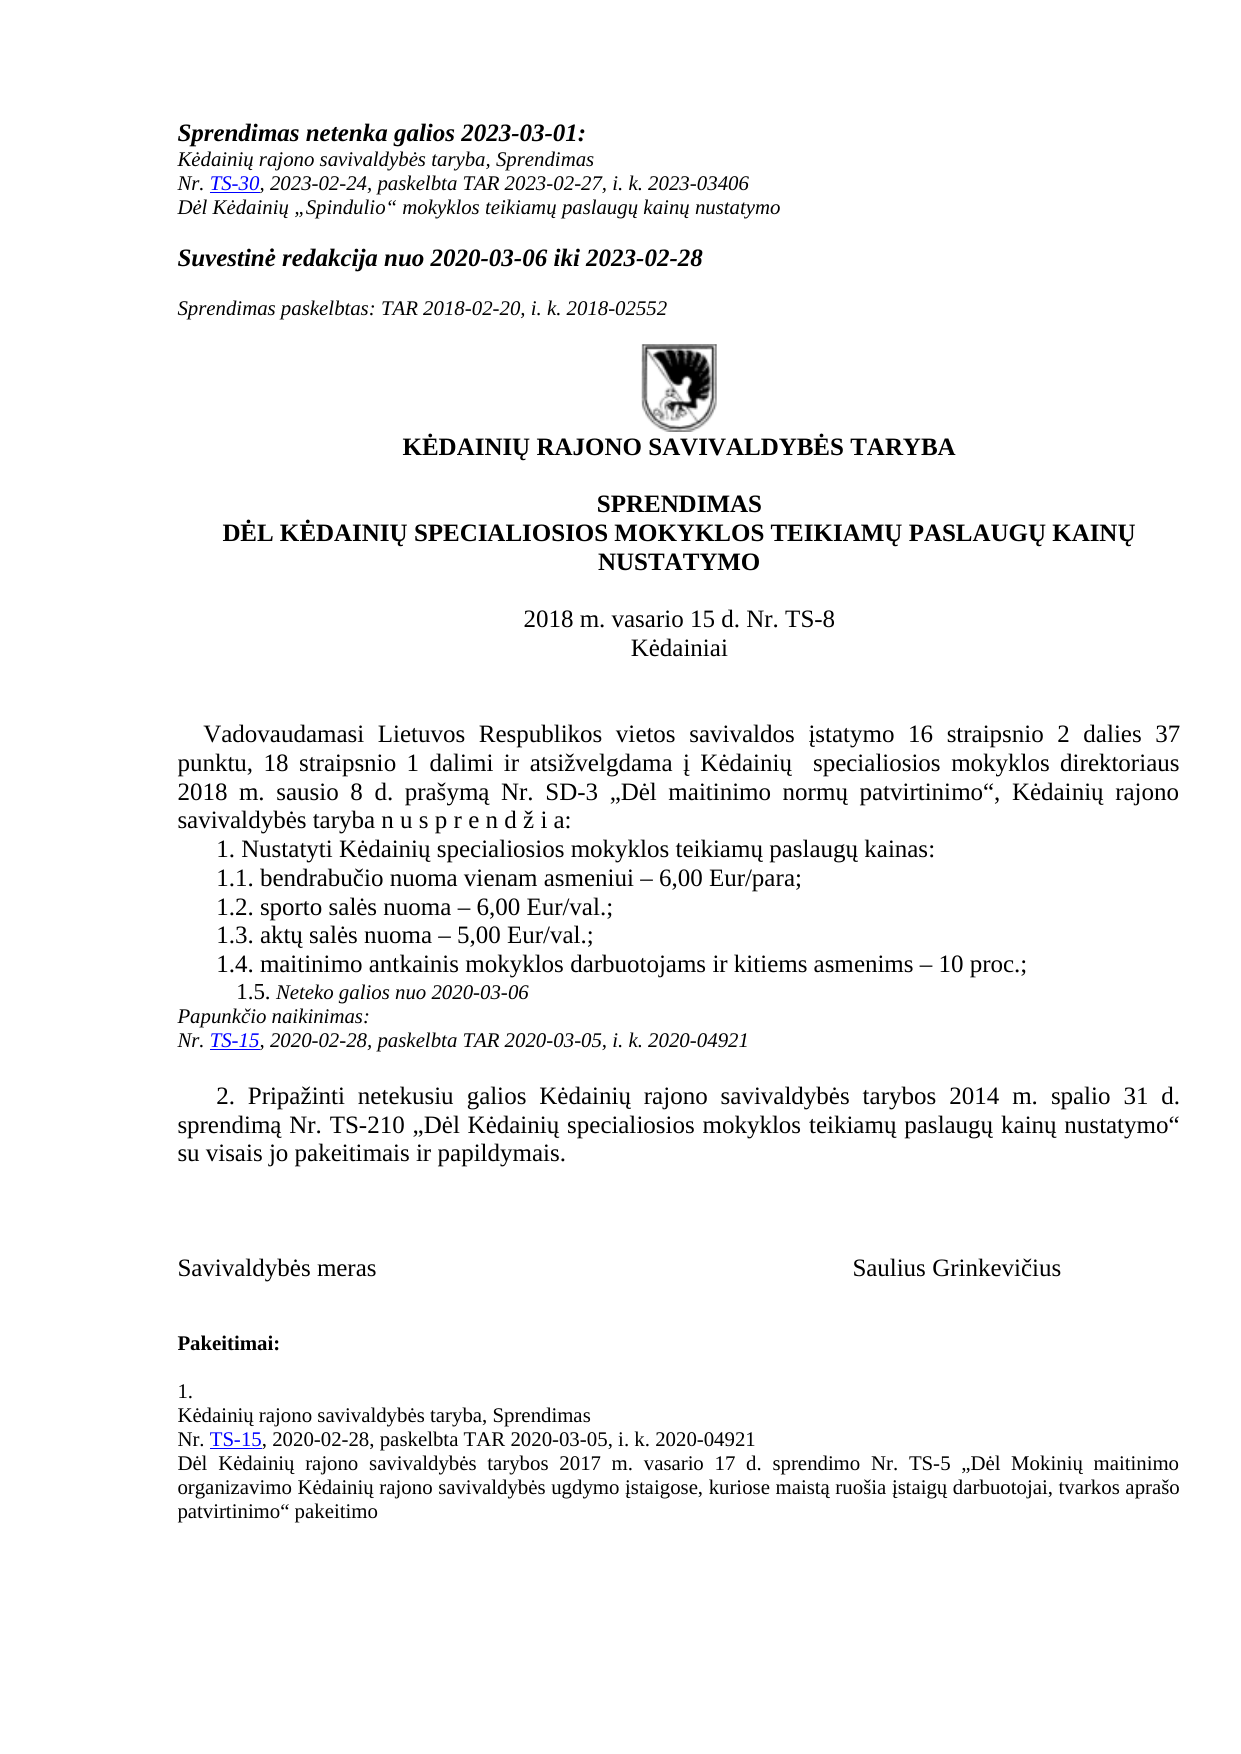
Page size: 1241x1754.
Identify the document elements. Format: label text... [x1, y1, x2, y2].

text 1.1. bendrabučio nuoma vienam asmeniui – 6,00 Eur/para; [177, 863, 1181, 892]
text Sprendimas paskelbtas: TAR 2018-02-20, i. k. 2018-02552 [177, 296, 1181, 320]
text 1.2. sporto salės nuoma – 6,00 Eur/val.; [177, 892, 1181, 920]
text Nr. TS-15, 2020-02-28, paskelbta TAR 2020-03-05, i. k. 2020-04921 [177, 1427, 1181, 1451]
text Savivaldybės meras Saulius Grinkevičius [177, 1253, 1181, 1282]
text Kėdainiai [177, 633, 1181, 662]
text Nr. TS-15, 2020-02-28, paskelbta TAR 2020-03-05, i. k. 2020-04921 [177, 1028, 1181, 1052]
text Kėdainių rajono savivaldybės taryba, Sprendimas [177, 1403, 1181, 1427]
text Nr. TS-30, 2023-02-24, paskelbta TAR 2023-02-27, i. k. 2023-03406 [177, 171, 1181, 195]
text Kėdainių rajono savivaldybės taryba, Sprendimas [177, 147, 1181, 171]
text 1.5. Neteko galios nuo 2020-03-06 [177, 978, 1181, 1004]
text Dėl Kėdainių rajono savivaldybės tarybos 2017 m. vasario 17 d. sprendimo Nr. TS-5 „Dėl Mokinių maitinimo organizavimo Kėdainių rajono savivaldybės ugdymo įstaigose, kuriose maistą ruošia įstaigų darbuotojai, tvarkos aprašo patvirtinimo“ pakeitimo [177, 1451, 1181, 1523]
text 2018 m. vasario 15 d. Nr. TS-8 [177, 604, 1181, 633]
text SPRENDIMAS [177, 489, 1181, 518]
text DĖL KĖDAINIŲ SPECIALIOSIOS MOKYKLOS TEIKIAMŲ PASLAUGŲ KAINŲ NUSTATYMO [177, 518, 1181, 575]
text 1.4. maitinimo antkainis mokyklos darbuotojams ir kitiems asmenims – 10 proc.; [177, 949, 1181, 978]
text 1.3. aktų salės nuoma – 5,00 Eur/val.; [177, 920, 1181, 949]
text Vadovaudamasi Lietuvos Respublikos vietos savivaldos įstatymo 16 straipsnio 2 dalies 37 punktu, 18 straipsnio 1 dalimi ir atsižvelgdama į Kėdainių specialiosios mokyklos direktoriaus 2018 m. sausio 8 d. prašymą Nr. SD-3 „Dėl maitinimo normų patvirtinimo“, Kėdainių rajono savivaldybės taryba n u s p r e n d ž i a: [177, 719, 1181, 834]
text Sprendimas netenka galios 2023-03-01: [177, 118, 1181, 147]
text Suvestinė redakcija nuo 2020-03-06 iki 2023-02-28 [177, 243, 1181, 272]
text Papunkčio naikinimas: [177, 1004, 1181, 1028]
text Pakeitimai: [177, 1330, 1181, 1354]
text Dėl Kėdainių „Spindulio“ mokyklos teikiamų paslaugų kainų nustatymo [177, 195, 1181, 219]
text 1. [177, 1378, 1181, 1403]
text 1. Nustatyti Kėdainių specialiosios mokyklos teikiamų paslaugų kainas: [177, 834, 1181, 863]
text 2. Pripažinti netekusiu galios Kėdainių rajono savivaldybės tarybos 2014 m. spalio 31 d. sprendimą Nr. TS-210 „Dėl Kėdainių specialiosios mokyklos teikiamų paslaugų kainų nustatymo“ su visais jo pakeitimais ir papildymais. [177, 1081, 1181, 1167]
text KĖDAINIŲ RAJONO SAVIVALDYBĖS TARYBA [177, 432, 1181, 460]
